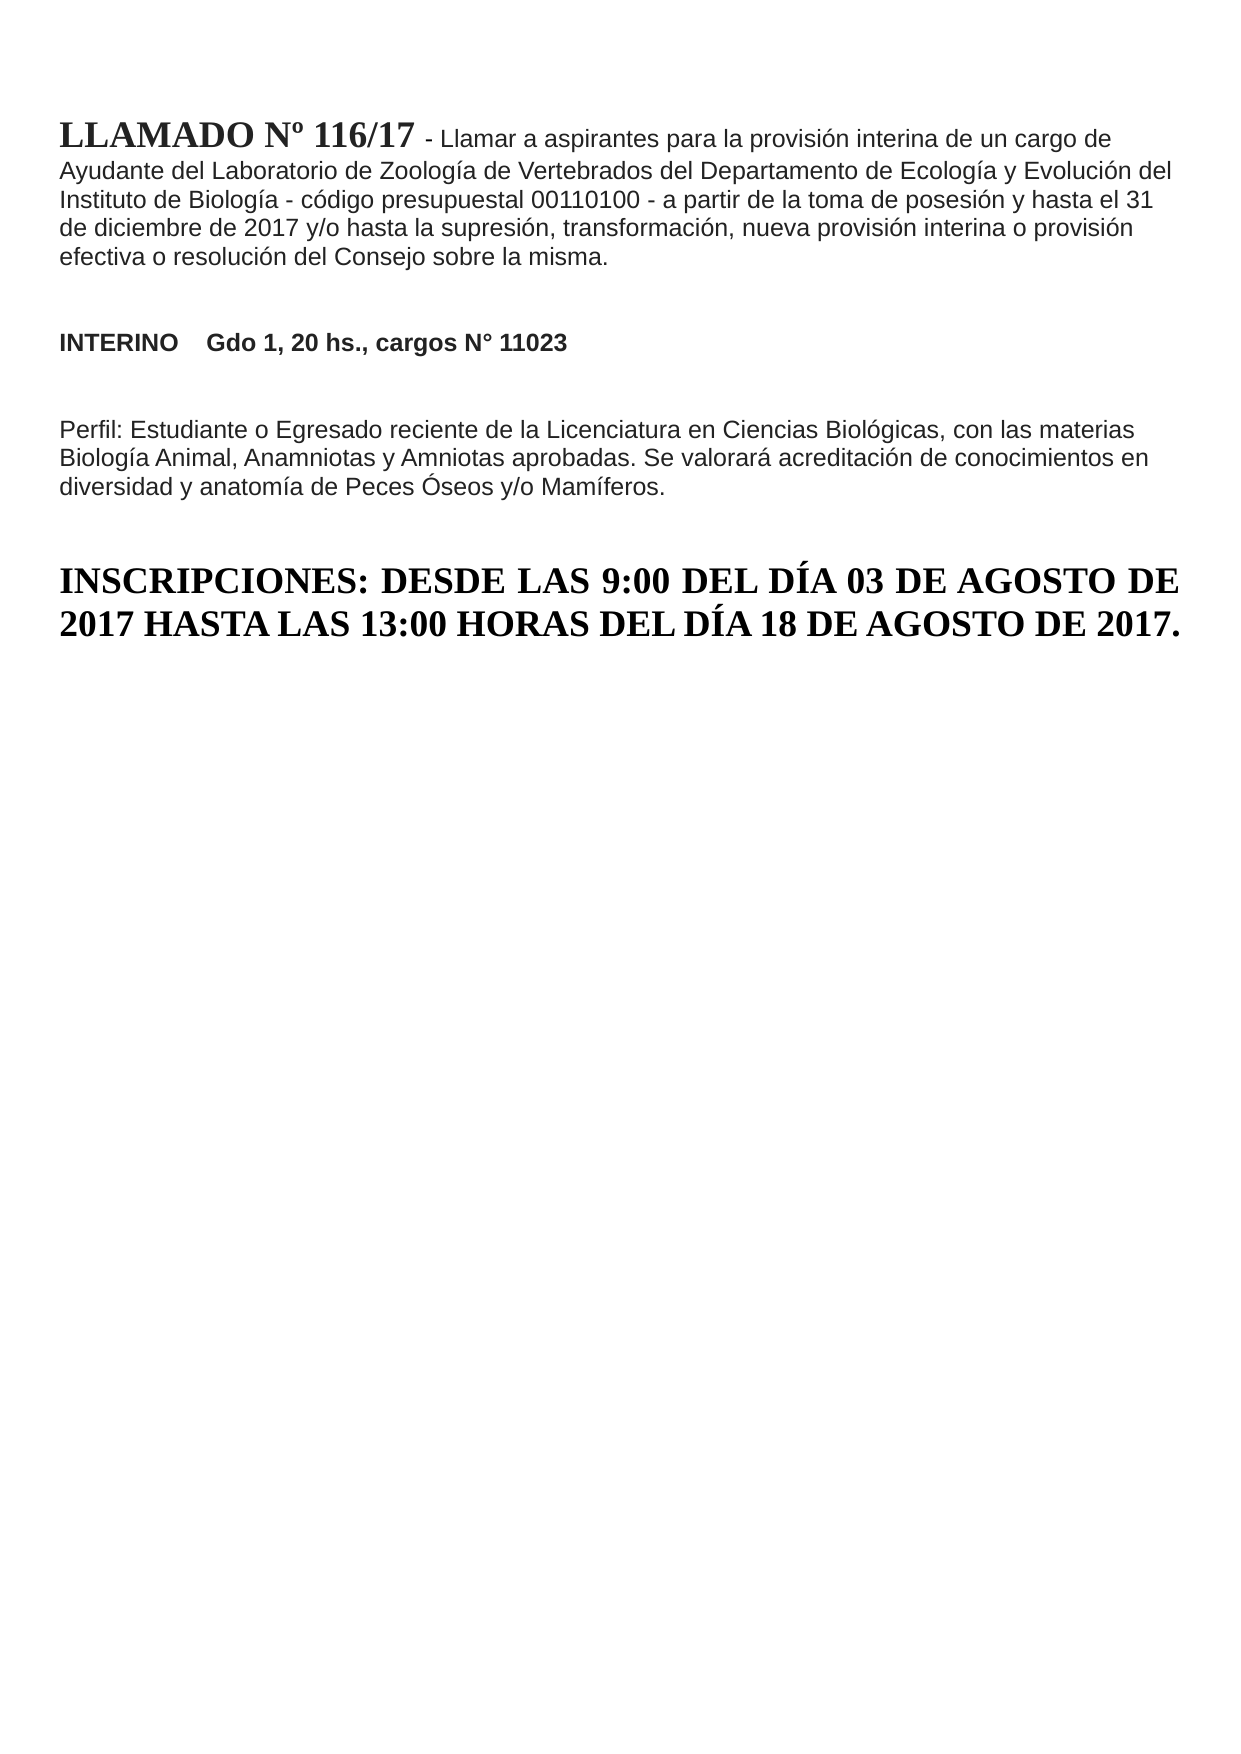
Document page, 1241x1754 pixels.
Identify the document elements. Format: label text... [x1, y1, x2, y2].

text INSCRIPCIONES: DESDE LAS 9:00 DEL DÍA 03 DE AGOSTO DE 2017 HASTA LAS 13:00 HORAS DEL DÍA 18 DE AGOSTO DE 2017. [59, 558, 1181, 645]
text Perfil: Estudiante o Egresado reciente de la Licenciatura en Ciencias Biológicas, con las materias Biología Animal, Anamniotas y Amniotas aprobadas. Se valorará acreditación de conocimientos en diversidad y anatomía de Peces Óseos y/o Mamíferos. [59, 357, 1181, 501]
text INTERINO Gdo 1, 20 hs., cargos N° 11023 [59, 328, 1181, 357]
text LLAMADO Nº 116/17 - Llamar a aspirantes para la provisión interina de un cargo de Ayudante del Laboratorio de Zoología de Vertebrados del Departamento de Ecología y Evolución del Instituto de Biología - código presupuestal 00110100 - a partir de la toma de posesión y hasta el 31 de diciembre de 2017 y/o hasta la supresión, transformación, nueva provisión interina o provisión efectiva o resolución del Consejo sobre la misma. [59, 113, 1181, 271]
